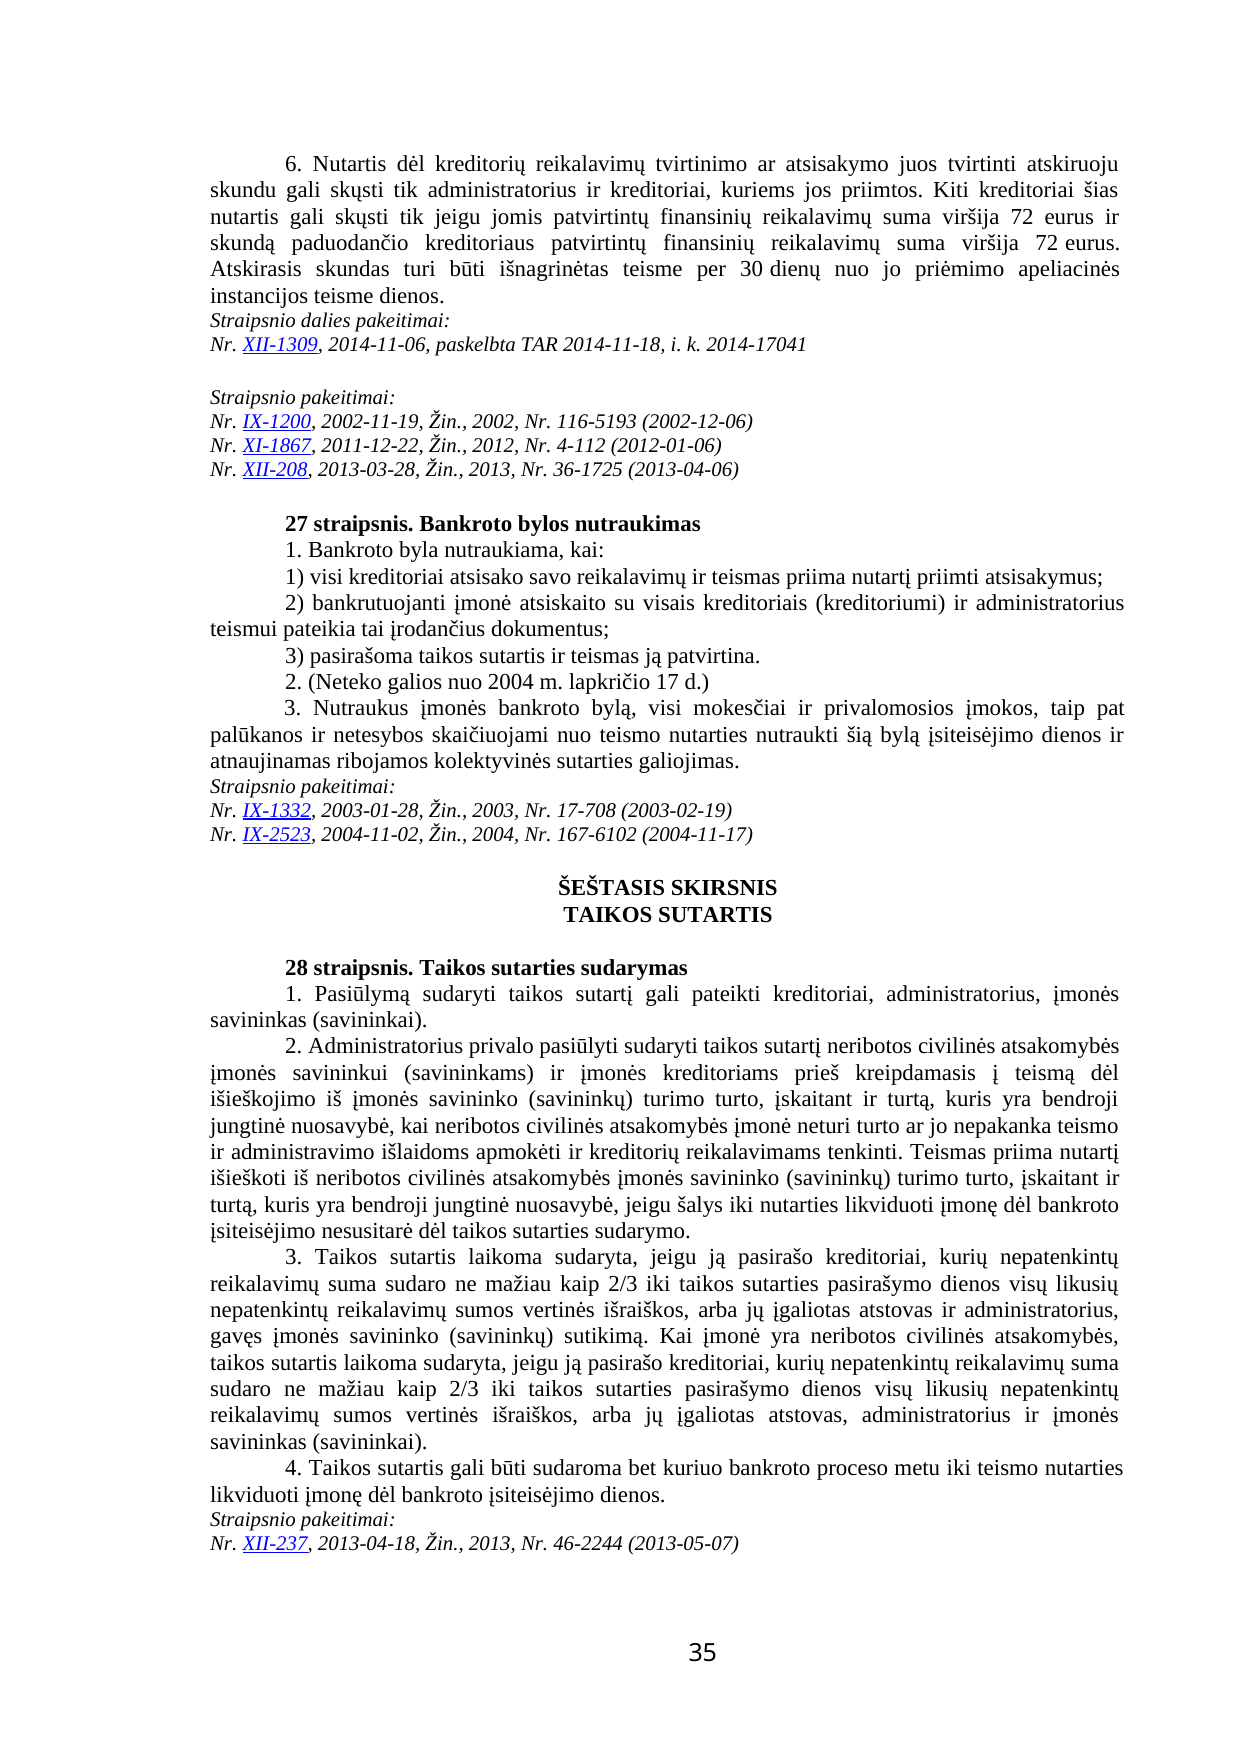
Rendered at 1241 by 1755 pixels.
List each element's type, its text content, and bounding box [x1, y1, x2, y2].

text 2) bankrutuojanti įmonė atsiskaito su visais kreditoriais (kreditoriumi) ir administratorius teismui pateikia tai įrodančius dokumentus; [210, 589, 1126, 642]
text Nr. XII-208, 2013-03-28, Žin., 2013, Nr. 36-1725 (2013-04-06) [210, 457, 1126, 481]
text Straipsnio pakeitimai: [210, 1507, 1126, 1531]
text Nr. IX-1332, 2003-01-28, Žin., 2003, Nr. 17-708 (2003-02-19) [210, 798, 1126, 822]
text 4. Taikos sutartis gali būti sudaroma bet kuriuo bankroto proceso metu iki teismo nutarties likviduoti įmonę dėl bankroto įsiteisėjimo dienos. [210, 1454, 1126, 1507]
text 28 straipsnis. Taikos sutarties sudarymas [210, 953, 1120, 980]
text Straipsnio pakeitimai: [210, 773, 1126, 798]
text Nr. XI-1867, 2011-12-22, Žin., 2012, Nr. 4-112 (2012-01-06) [210, 433, 1120, 457]
text Straipsnio pakeitimai: [210, 385, 1126, 409]
text 1) visi kreditoriai atsisako savo reikalavimų ir teismas priima nutartį priimti atsisakymus; [210, 563, 1126, 589]
text TAIKOS SUTARTIS [210, 901, 1126, 927]
text 3. Taikos sutartis laikoma sudaryta, jeigu ją pasirašo kreditoriai, kurių nepatenkintų reikalavimų suma sudaro ne mažiau kaip 2/3 iki taikos sutarties pasirašymo dienos visų likusių nepatenkintų reikalavimų sumos vertinės išraiškos, arba jų įgaliotas atstovas ir administratorius, gavęs įmonės savininko (savininkų) sutikimą. Kai įmonė yra neribotos civilinės atsakomybės, taikos sutartis laikoma sudaryta, jeigu ją pasirašo kreditoriai, kurių nepatenkintų reikalavimų suma sudaro ne mažiau kaip 2/3 iki taikos sutarties pasirašymo dienos visų likusių nepatenkintų reikalavimų sumos vertinės išraiškos, arba jų įgaliotas atstovas, administratorius ir įmonės savininkas (savininkai). [210, 1243, 1120, 1454]
text 27 straipsnis. Bankroto bylos nutraukimas [210, 510, 1126, 536]
text Nr. IX-2523, 2004-11-02, Žin., 2004, Nr. 167-6102 (2004-11-17) [210, 822, 1126, 846]
text 1. Pasiūlymą sudaryti taikos sutartį gali pateikti kreditoriai, administratorius, įmonės savininkas (savininkai). [210, 980, 1120, 1033]
text 2. (Neteko galios nuo 2004 m. lapkričio 17 d.) [210, 668, 1126, 694]
text 2. Administratorius privalo pasiūlyti sudaryti taikos sutartį neribotos civilinės atsakomybės įmonės savininkui (savininkams) ir įmonės kreditoriams prieš kreipdamasis į teismą dėl išieškojimo iš įmonės savininko (savininkų) turimo turto, įskaitant ir turtą, kuris yra bendroji jungtinė nuosavybė, kai neribotos civilinės atsakomybės įmonė neturi turto ar jo nepakanka teismo ir administravimo išlaidoms apmokėti ir kreditorių reikalavimams tenkinti. Teismas priima nutartį išieškoti iš neribotos civilinės atsakomybės įmonės savininko (savininkų) turimo turto, įskaitant ir turtą, kuris yra bendroji jungtinė nuosavybė, jeigu šalys iki nutarties likviduoti įmonę dėl bankroto įsiteisėjimo nesusitarė dėl taikos sutarties sudarymo. [210, 1033, 1120, 1243]
text Nr. XII-237, 2013-04-18, Žin., 2013, Nr. 46-2244 (2013-05-07) [210, 1531, 1126, 1555]
text Straipsnio dalies pakeitimai: [210, 308, 1120, 332]
text 1. Bankroto byla nutraukiama, kai: [210, 536, 1126, 563]
text 6. Nutartis dėl kreditorių reikalavimų tvirtinimo ar atsisakymo juos tvirtinti atskiruoju skundu gali skųsti tik administratorius ir kreditoriai, kuriems jos priimtos. Kiti kreditoriai šias nutartis gali skųsti tik jeigu jomis patvirtintų finansinių reikalavimų suma viršija 72 eurus ir skundą paduodančio kreditoriaus patvirtintų finansinių reikalavimų suma viršija 72 eurus. Atskirasis skundas turi būti išnagrinėtas teisme per 30 dienų nuo jo priėmimo apeliacinės instancijos teisme dienos. [210, 150, 1120, 308]
text 3) pasirašoma taikos sutartis ir teismas ją patvirtina. [210, 642, 1126, 668]
text Nr. IX-1200, 2002-11-19, Žin., 2002, Nr. 116-5193 (2002-12-06) [210, 409, 1126, 433]
text 3. Nutraukus įmonės bankroto bylą, visi mokesčiai ir privalomosios įmokos, taip pat palūkanos ir netesybos skaičiuojami nuo teismo nutarties nutraukti šią bylą įsiteisėjimo dienos ir atnaujinamas ribojamos kolektyvinės sutarties galiojimas. [210, 694, 1126, 773]
text Nr. XII-1309, 2014-11-06, paskelbta TAR 2014-11-18, i. k. 2014-17041 [210, 332, 1120, 356]
text ŠEŠTASIS SKIRSNIS [210, 874, 1126, 901]
